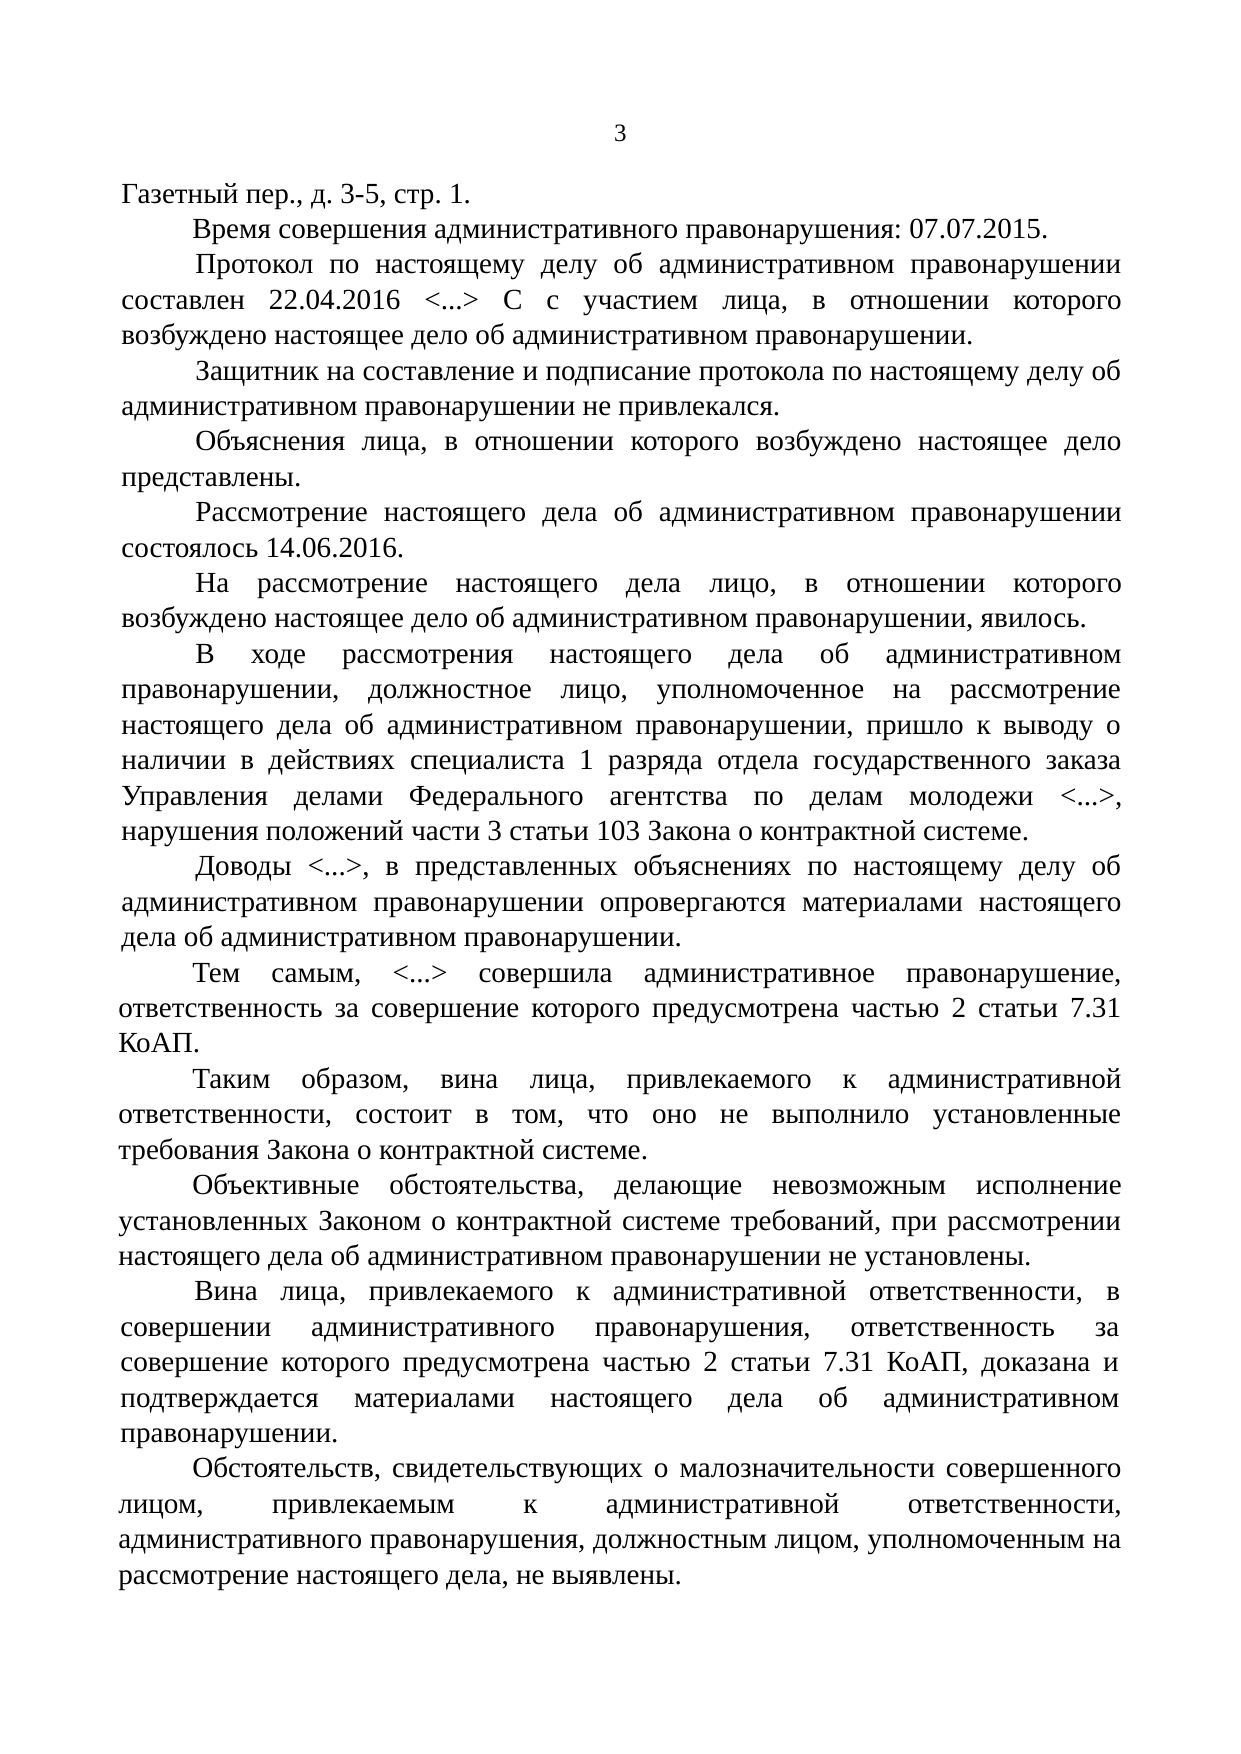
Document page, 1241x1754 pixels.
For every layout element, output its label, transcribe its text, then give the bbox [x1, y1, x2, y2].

text Вина лица, привлекаемого к административной ответственности, в совершении административного правонарушения, ответственность за совершение которого предусмотрена частью 2 статьи 7.31 КоАП, доказана и подтверждается материалами настоящего дела об административном правонарушении. [120, 1272, 1120, 1449]
text В ходе рассмотрения настоящего дела об административном правонарушении, должностное лицо, уполномоченное на рассмотрение настоящего дела об административном правонарушении, пришло к выводу о наличии в действиях специалиста 1 разряда отдела государственного заказа Управления делами Федерального агентства по делам молодежи <...>, нарушения положений части 3 статьи 103 Закона о контрактной системе. [121, 635, 1122, 847]
text Доводы <...>, в представленных объяснениях по настоящему делу об административном правонарушении опровергаются материалами настоящего дела об административном правонарушении. [121, 847, 1122, 954]
text Защитник на составление и подписание протокола по настоящему делу об административном правонарушении не привлекался. [121, 352, 1122, 422]
text Объективные обстоятельства, делающие невозможным исполнение установленных Законом о контрактной системе требований, при рассмотрении настоящего дела об административном правонарушении не установлены. [118, 1166, 1122, 1272]
text Таким образом, вина лица, привлекаемого к административной ответственности, состоит в том, что оно не выполнило установленные требования Закона о контрактной системе. [118, 1060, 1122, 1166]
text Обстоятельств, свидетельствующих о малозначительности совершенного лицом, привлекаемым к административной ответственности, административного правонарушения, должностным лицом, уполномоченным на рассмотрение настоящего дела, не выявлены. [118, 1449, 1122, 1591]
text Объяснения лица, в отношении которого возбуждено настоящее дело представлены. [121, 422, 1122, 493]
text Газетный пер., д. 3-5, стр. 1. [121, 176, 1122, 210]
text На рассмотрение настоящего дела лицо, в отношении которого возбуждено настоящее дело об административном правонарушении, явилось. [121, 564, 1122, 635]
text Рассмотрение настоящего дела об административном правонарушении состоялось 14.06.2016. [121, 493, 1122, 564]
text Время совершения административного правонарушения: 07.07.2015. [118, 210, 1122, 245]
text Протокол по настоящему делу об административном правонарушении составлен 22.04.2016 <...> С с участием лица, в отношении которого возбуждено настоящее дело об административном правонарушении. [121, 245, 1122, 352]
text Тем самым, <...> совершила административное правонарушение, ответственность за совершение которого предусмотрена частью 2 статьи 7.31 КоАП. [118, 954, 1122, 1060]
